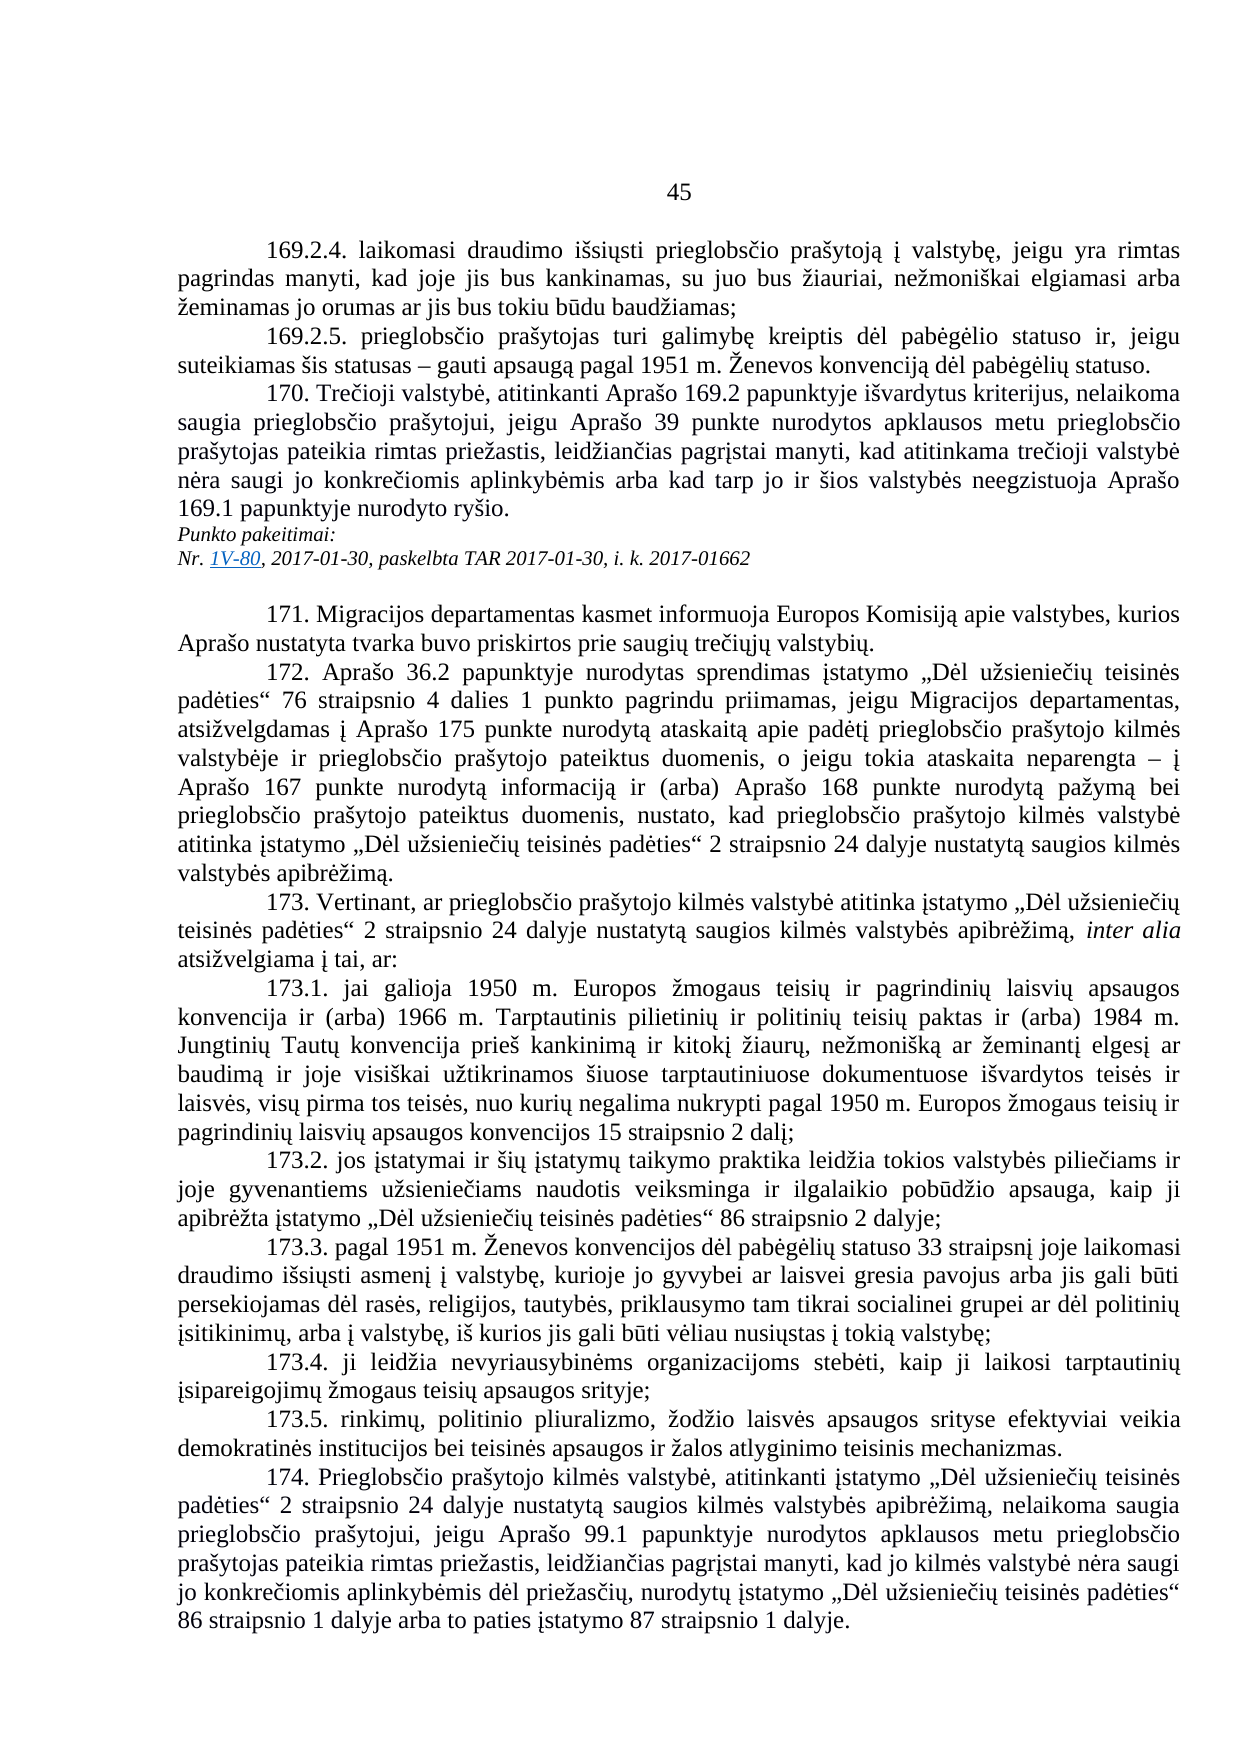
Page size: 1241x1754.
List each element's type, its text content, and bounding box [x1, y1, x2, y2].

text Punkto pakeitimai: [177, 522, 1181, 546]
text 173.2. jos įstatymai ir šių įstatymų taikymo praktika leidžia tokios valstybės piliečiams ir joje gyvenantiems užsieniečiams naudotis veiksminga ir ilgalaikio pobūdžio apsauga, kaip ji apibrėžta įstatymo „Dėl užsieniečių teisinės padėties“ 86 straipsnio 2 dalyje; [177, 1145, 1181, 1232]
text 173.3. pagal 1951 m. Ženevos konvencijos dėl pabėgėlių statuso 33 straipsnį joje laikomasi draudimo išsiųsti asmenį į valstybę, kurioje jo gyvybei ar laisvei gresia pavojus arba jis gali būti persekiojamas dėl rasės, religijos, tautybės, priklausymo tam tikrai socialinei grupei ar dėl politinių įsitikinimų, arba į valstybę, iš kurios jis gali būti vėliau nusiųstas į tokią valstybę; [177, 1232, 1181, 1347]
text 170. Trečioji valstybė, atitinkanti Aprašo 169.2 papunktyje išvardytus kriterijus, nelaikoma saugia prieglobsčio prašytojui, jeigu Aprašo 39 punkte nurodytos apklausos metu prieglobsčio prašytojas pateikia rimtas priežastis, leidžiančias pagrįstai manyti, kad atitinkama trečioji valstybė nėra saugi jo konkrečiomis aplinkybėmis arba kad tarp jo ir šios valstybės neegzistuoja Aprašo 169.1 papunktyje nurodyto ryšio. [177, 378, 1181, 522]
text 173.5. rinkimų, politinio pliuralizmo, žodžio laisvės apsaugos srityse efektyviai veikia demokratinės institucijos bei teisinės apsaugos ir žalos atlyginimo teisinis mechanizmas. [177, 1404, 1181, 1462]
text Nr. 1V-80, 2017-01-30, paskelbta TAR 2017-01-30, i. k. 2017-01662 [177, 546, 1181, 570]
text 172. Aprašo 36.2 papunktyje nurodytas sprendimas įstatymo „Dėl užsieniečių teisinės padėties“ 76 straipsnio 4 dalies 1 punkto pagrindu priimamas, jeigu Migracijos departamentas, atsižvelgdamas į Aprašo 175 punkte nurodytą ataskaitą apie padėtį prieglobsčio prašytojo kilmės valstybėje ir prieglobsčio prašytojo pateiktus duomenis, o jeigu tokia ataskaita neparengta – į Aprašo 167 punkte nurodytą informaciją ir (arba) Aprašo 168 punkte nurodytą pažymą bei prieglobsčio prašytojo pateiktus duomenis, nustato, kad prieglobsčio prašytojo kilmės valstybė atitinka įstatymo „Dėl užsieniečių teisinės padėties“ 2 straipsnio 24 dalyje nustatytą saugios kilmės valstybės apibrėžimą. [177, 657, 1181, 887]
text 171. Migracijos departamentas kasmet informuoja Europos Komisiją apie valstybes, kurios Aprašo nustatyta tvarka buvo priskirtos prie saugių trečiųjų valstybių. [177, 599, 1181, 657]
text 174. Prieglobsčio prašytojo kilmės valstybė, atitinkanti įstatymo „Dėl užsieniečių teisinės padėties“ 2 straipsnio 24 dalyje nustatytą saugios kilmės valstybės apibrėžimą, nelaikoma saugia prieglobsčio prašytojui, jeigu Aprašo 99.1 papunktyje nurodytos apklausos metu prieglobsčio prašytojas pateikia rimtas priežastis, leidžiančias pagrįstai manyti, kad jo kilmės valstybė nėra saugi jo konkrečiomis aplinkybėmis dėl priežasčių, nurodytų įstatymo „Dėl užsieniečių teisinės padėties“ 86 straipsnio 1 dalyje arba to paties įstatymo 87 straipsnio 1 dalyje. [177, 1462, 1181, 1634]
text 173. Vertinant, ar prieglobsčio prašytojo kilmės valstybė atitinka įstatymo „Dėl užsieniečių teisinės padėties“ 2 straipsnio 24 dalyje nustatytą saugios kilmės valstybės apibrėžimą, inter alia atsižvelgiama į tai, ar: [177, 887, 1181, 973]
text 173.1. jai galioja 1950 m. Europos žmogaus teisių ir pagrindinių laisvių apsaugos konvencija ir (arba) 1966 m. Tarptautinis pilietinių ir politinių teisių paktas ir (arba) 1984 m. Jungtinių Tautų konvencija prieš kankinimą ir kitokį žiaurų, nežmonišką ar žeminantį elgesį ar baudimą ir joje visiškai užtikrinamos šiuose tarptautiniuose dokumentuose išvardytos teisės ir laisvės, visų pirma tos teisės, nuo kurių negalima nukrypti pagal 1950 m. Europos žmogaus teisių ir pagrindinių laisvių apsaugos konvencijos 15 straipsnio 2 dalį; [177, 973, 1181, 1145]
text 169.2.4. laikomasi draudimo išsiųsti prieglobsčio prašytoją į valstybę, jeigu yra rimtas pagrindas manyti, kad joje jis bus kankinamas, su juo bus žiauriai, nežmoniškai elgiamasi arba žeminamas jo orumas ar jis bus tokiu būdu baudžiamas; [177, 235, 1181, 321]
text 169.2.5. prieglobsčio prašytojas turi galimybę kreiptis dėl pabėgėlio statuso ir, jeigu suteikiamas šis statusas – gauti apsaugą pagal 1951 m. Ženevos konvenciją dėl pabėgėlių statuso. [177, 321, 1181, 378]
text 173.4. ji leidžia nevyriausybinėms organizacijoms stebėti, kaip ji laikosi tarptautinių įsipareigojimų žmogaus teisių apsaugos srityje; [177, 1347, 1181, 1404]
